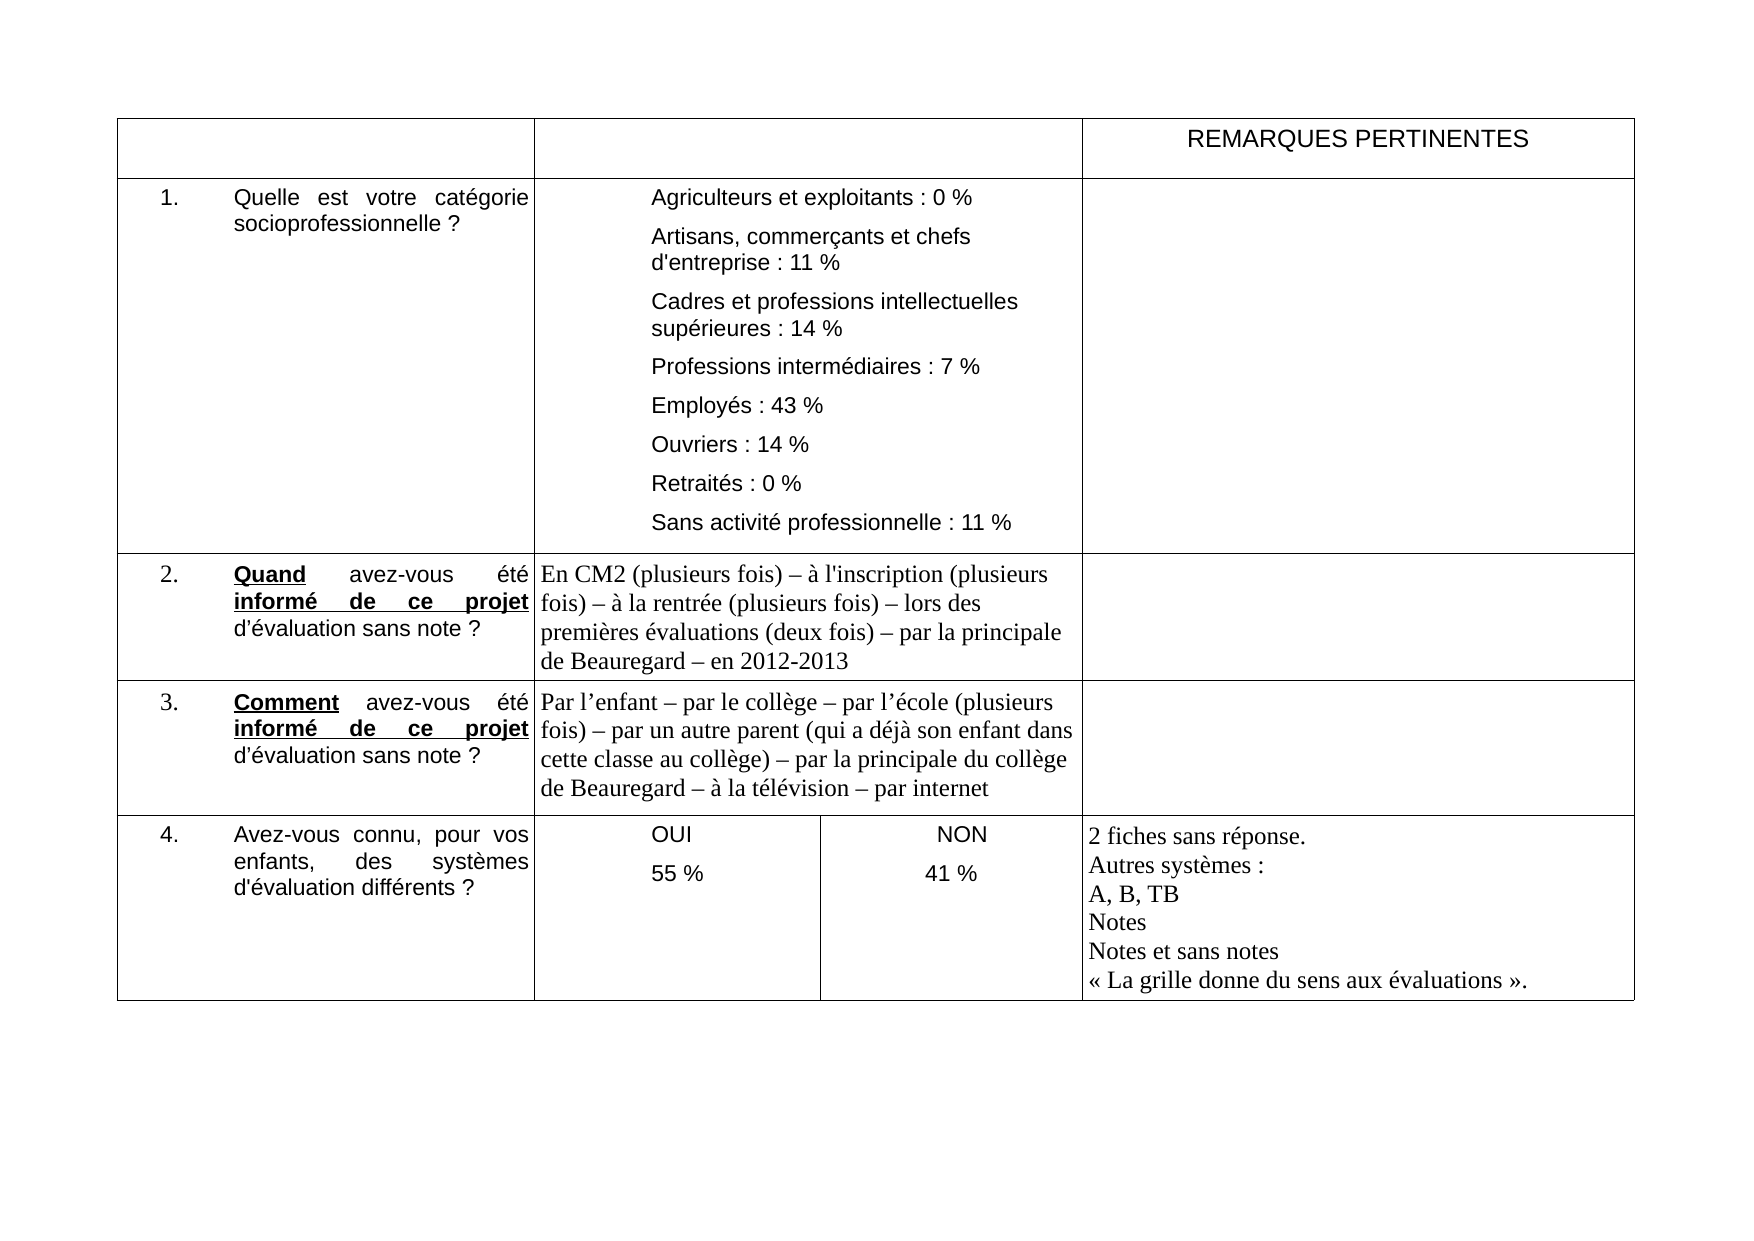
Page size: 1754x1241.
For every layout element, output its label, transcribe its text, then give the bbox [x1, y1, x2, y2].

table_cell [1083, 179, 1634, 553]
table_cell OUI 55 % [535, 816, 820, 999]
table_cell Quelle est votre catégorie socioprofessionnelle ? [118, 179, 534, 553]
table_cell En CM2 (plusieurs fois) – à l'inscription (plusieurs fois) – à la rentrée (plusieurs fois) – lors des premières évaluations (deux fois) – par la principale de Beauregard – en 2012-2013 [535, 554, 1082, 680]
table_cell [1083, 554, 1634, 680]
table_cell Par l’enfant – par le collège – par l’école (plusieurs fois) – par un autre parent (qui a déjà son enfant dans cette classe au collège) – par la principale du collège de Beauregard – à la télévision – par internet [535, 681, 1082, 815]
table_cell NON 41 % [821, 816, 1082, 999]
table_cell Avez-vous connu, pour vos enfants, des systèmes d'évaluation différents ? [118, 816, 534, 999]
table_cell Agriculteurs et exploitants : 0 % Artisans, commerçants et chefs d'entreprise : 11 % Cadres et professions intellectuelles supérieures : 14 % Professions intermédiaires : 7 % Employés : 43 % Ouvriers : 14 % Retraités : 0 % Sans activité professionnelle : 11 % [535, 179, 1082, 553]
table_header [535, 119, 1082, 178]
table_header [118, 119, 534, 178]
table_cell Comment avez-vous été informé de ce projet d’évaluation sans note ? [118, 681, 534, 815]
table_header REMARQUES PERTINENTES [1083, 119, 1634, 178]
table_cell 2 fiches sans réponse. Autres systèmes : A, B, TB Notes Notes et sans notes « La grille donne du sens aux évaluations ». [1083, 816, 1634, 999]
table_cell Quand avez-vous été informé de ce projet d’évaluation sans note ? [118, 554, 534, 680]
table_cell [1083, 681, 1634, 815]
